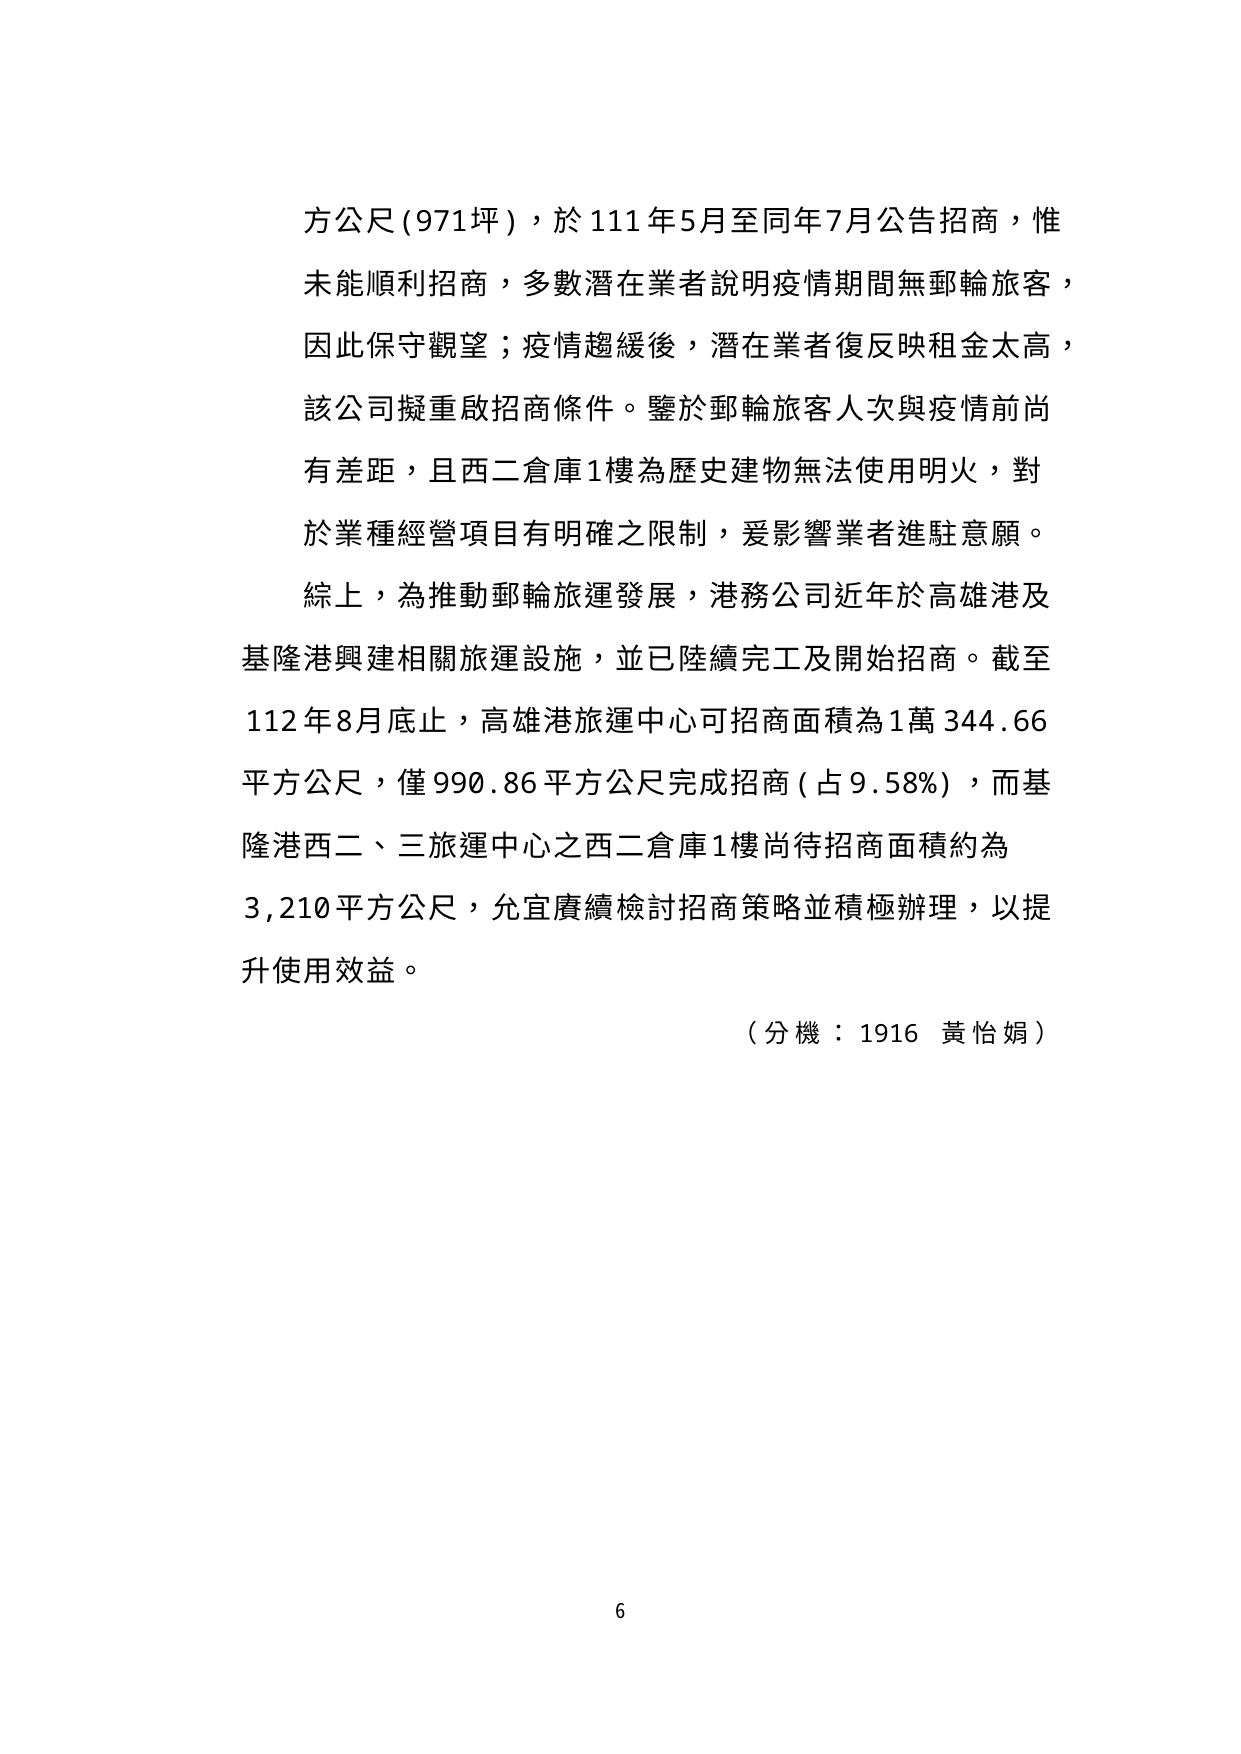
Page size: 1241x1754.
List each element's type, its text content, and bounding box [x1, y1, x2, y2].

text 2.「基隆港西岸客運專區港務大樓興建工程」(西二、三旅運中心)：111年4月西二、三倉庫完成整體修復再造工程，倉庫維持2層樓之運用，西二倉庫1樓作為生活與文化創意區，2樓為郵輪旅客服務區，並結合西三倉庫1、2樓為郵輪旅客通關檢查與行李服務作業區，提升整體西岸旅運效能。西二倉庫1樓招商面積約為3,210平方公尺(971坪)，於111年5月至同年7月公告招商，惟未能順利招商，多數潛在業者說明疫情期間無郵輪旅客，因此保守觀望；疫情趨緩後，潛在業者復反映租金太高，該公司擬重啟招商條件。鑒於郵輪旅客人次與疫情前尚有差距，且西二倉庫1樓為歷史建物無法使用明火，對於業種經營項目有明確之限制，爰影響業者進駐意願。 [266, 177, 1063, 552]
text （分機：1916 黃怡娟） [177, 990, 1063, 1052]
text 綜上，為推動郵輪旅運發展，港務公司近年於高雄港及基隆港興建相關旅運設施，並已陸續完工及開始招商。截至112年8月底止，高雄港旅運中心可招商面積為1萬344.66平方公尺，僅990.86平方公尺完成招商(占9.58%)，而基隆港西二、三旅運中心之西二倉庫1樓尚待招商面積約為3,210平方公尺，允宜賡續檢討招商策略並積極辦理，以提升使用效益。 [236, 552, 1063, 990]
